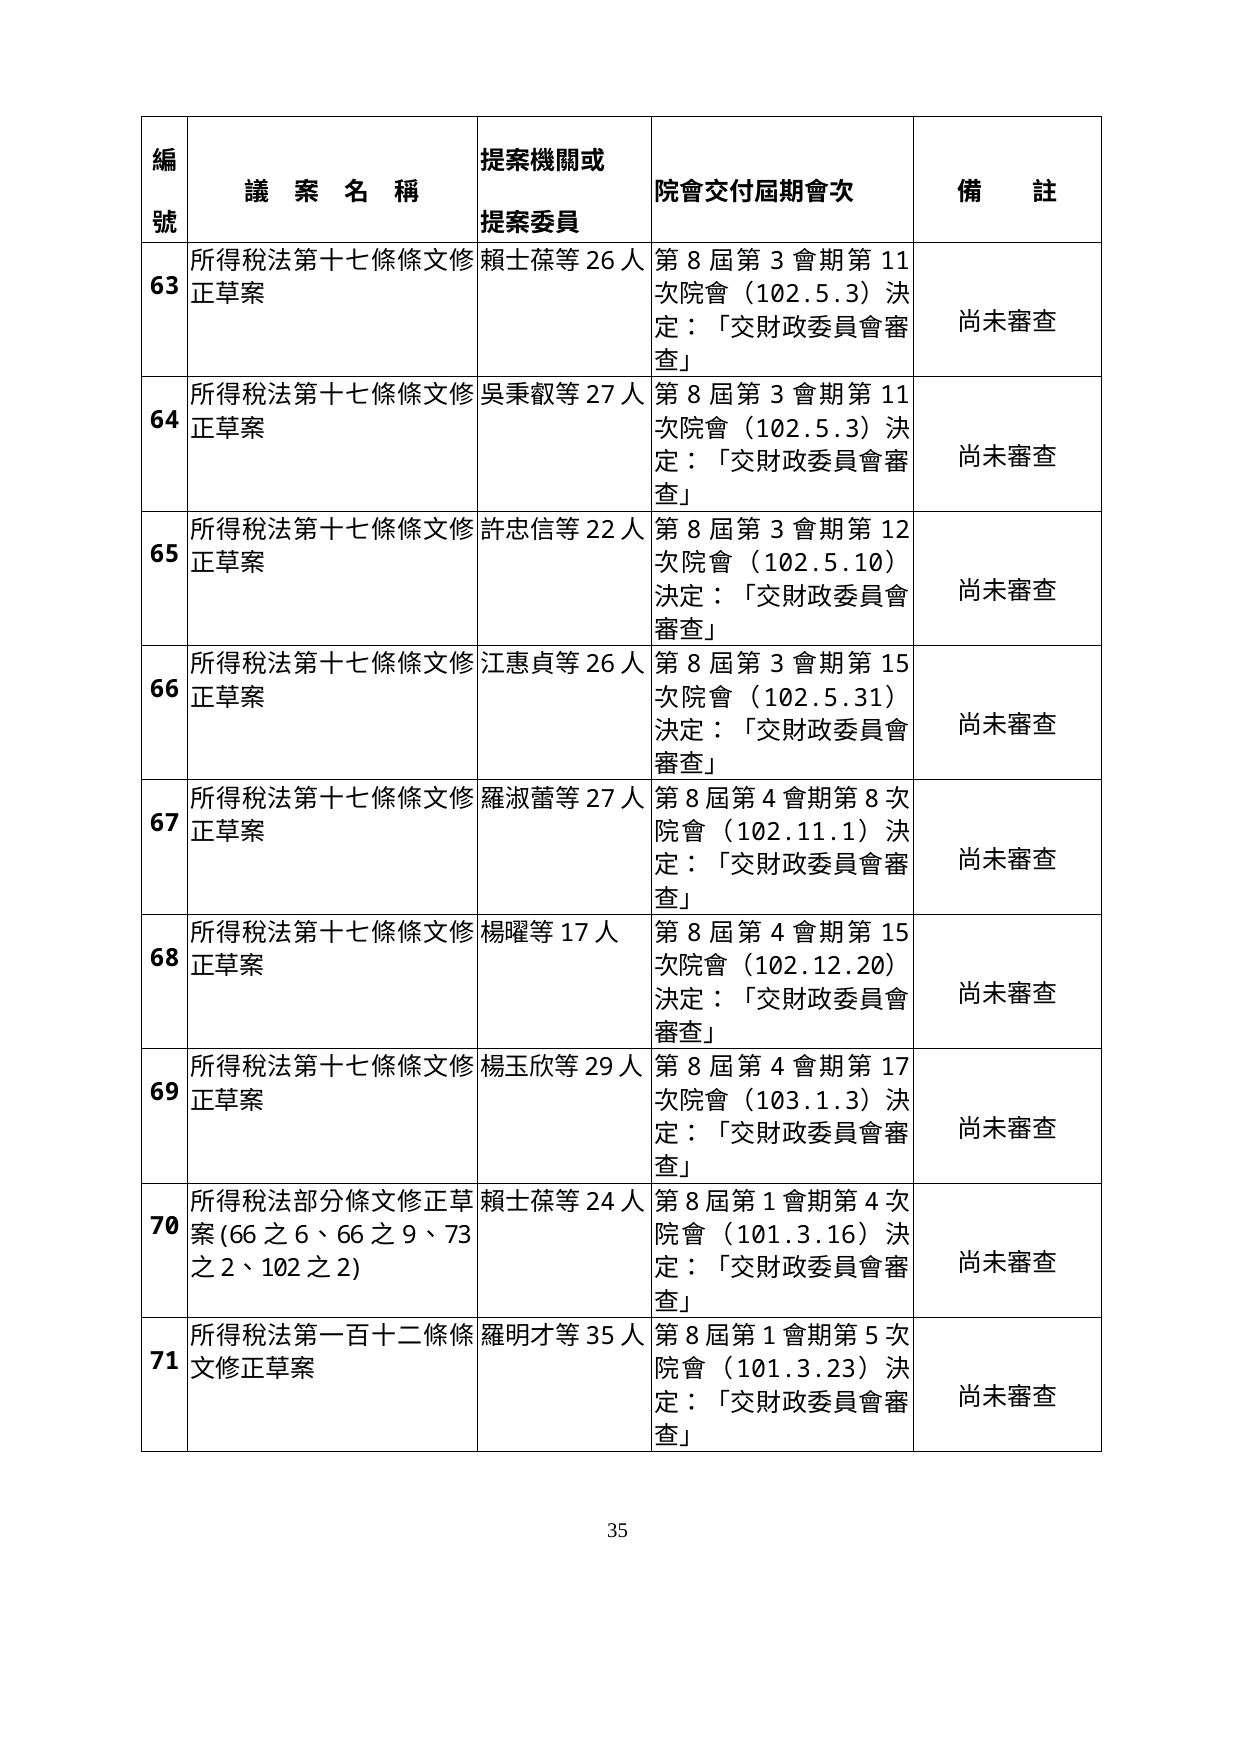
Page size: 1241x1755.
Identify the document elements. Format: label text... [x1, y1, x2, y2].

table_cell 尚未審查 [914, 377, 1101, 511]
table_header 備 註 [914, 117, 1101, 242]
table_cell 第8屆第3會期第12次院會（102.5.10）決定：「交財政委員會審查」 [652, 512, 913, 645]
table_cell 吳秉叡等27人 [478, 377, 651, 511]
table_cell 71 [142, 1318, 187, 1451]
table_cell 69 [142, 1049, 187, 1182]
table_cell 第8屆第3會期第15次院會（102.5.31）決定：「交財政委員會審查」 [652, 646, 913, 779]
table_cell 尚未審查 [914, 1318, 1101, 1451]
table_cell 68 [142, 915, 187, 1048]
table_cell 尚未審查 [914, 780, 1101, 914]
table_cell 所得稅法第十七條條文修正草案 [188, 512, 477, 645]
table_header 院會交付屆期會次 [652, 117, 913, 242]
table_cell 所得稅法第十七條條文修正草案 [188, 646, 477, 779]
table_cell 尚未審查 [914, 512, 1101, 645]
table_cell 第8屆第1會期第5次院會（101.3.23）決定：「交財政委員會審查」 [652, 1318, 913, 1451]
table_cell 楊曜等17人 [478, 915, 651, 1048]
table_cell 第8屆第3會期第11次院會（102.5.3）決定：「交財政委員會審查」 [652, 377, 913, 511]
table_cell 66 [142, 646, 187, 779]
table_cell 尚未審查 [914, 1184, 1101, 1317]
table_cell 所得稅法第一百十二條條文修正草案 [188, 1318, 477, 1451]
table_cell 所得稅法第十七條條文修正草案 [188, 377, 477, 511]
table_cell 67 [142, 780, 187, 914]
table_cell 第8屆第4會期第17次院會（103.1.3）決定：「交財政委員會審查」 [652, 1049, 913, 1182]
table_header 議 案 名 稱 [188, 117, 477, 242]
table_header 編號 [142, 117, 187, 242]
table_header 提案機關或 提案委員 [478, 117, 651, 242]
table_cell 所得稅法部分條文修正草案(66之6、66之9、73之2、102之2) [188, 1184, 477, 1317]
table_cell 第8屆第4會期第15次院會（102.12.20）決定：「交財政委員會審查」 [652, 915, 913, 1048]
table_cell 64 [142, 377, 187, 511]
table_cell 第8屆第4會期第8次院會（102.11.1）決定：「交財政委員會審查」 [652, 780, 913, 914]
table_cell 所得稅法第十七條條文修正草案 [188, 780, 477, 914]
table_cell 許忠信等22人 [478, 512, 651, 645]
table_cell 賴士葆等26人 [478, 243, 651, 376]
table_cell 尚未審查 [914, 646, 1101, 779]
table_cell 羅淑蕾等27人 [478, 780, 651, 914]
table_cell 70 [142, 1184, 187, 1317]
table_cell 尚未審查 [914, 243, 1101, 376]
table_cell 第8屆第1會期第4次院會（101.3.16）決定：「交財政委員會審查」 [652, 1184, 913, 1317]
table_cell 第8屆第3會期第11次院會（102.5.3）決定：「交財政委員會審查」 [652, 243, 913, 376]
table_cell 尚未審查 [914, 1049, 1101, 1182]
table_cell 所得稅法第十七條條文修正草案 [188, 915, 477, 1048]
table_cell 65 [142, 512, 187, 645]
table_cell 所得稅法第十七條條文修正草案 [188, 243, 477, 376]
table_cell 楊玉欣等29人 [478, 1049, 651, 1182]
table_cell 賴士葆等24人 [478, 1184, 651, 1317]
table_cell 江惠貞等26人 [478, 646, 651, 779]
table_cell 尚未審查 [914, 915, 1101, 1048]
table_cell 羅明才等35人 [478, 1318, 651, 1451]
table_cell 63 [142, 243, 187, 376]
table_cell 所得稅法第十七條條文修正草案 [188, 1049, 477, 1182]
